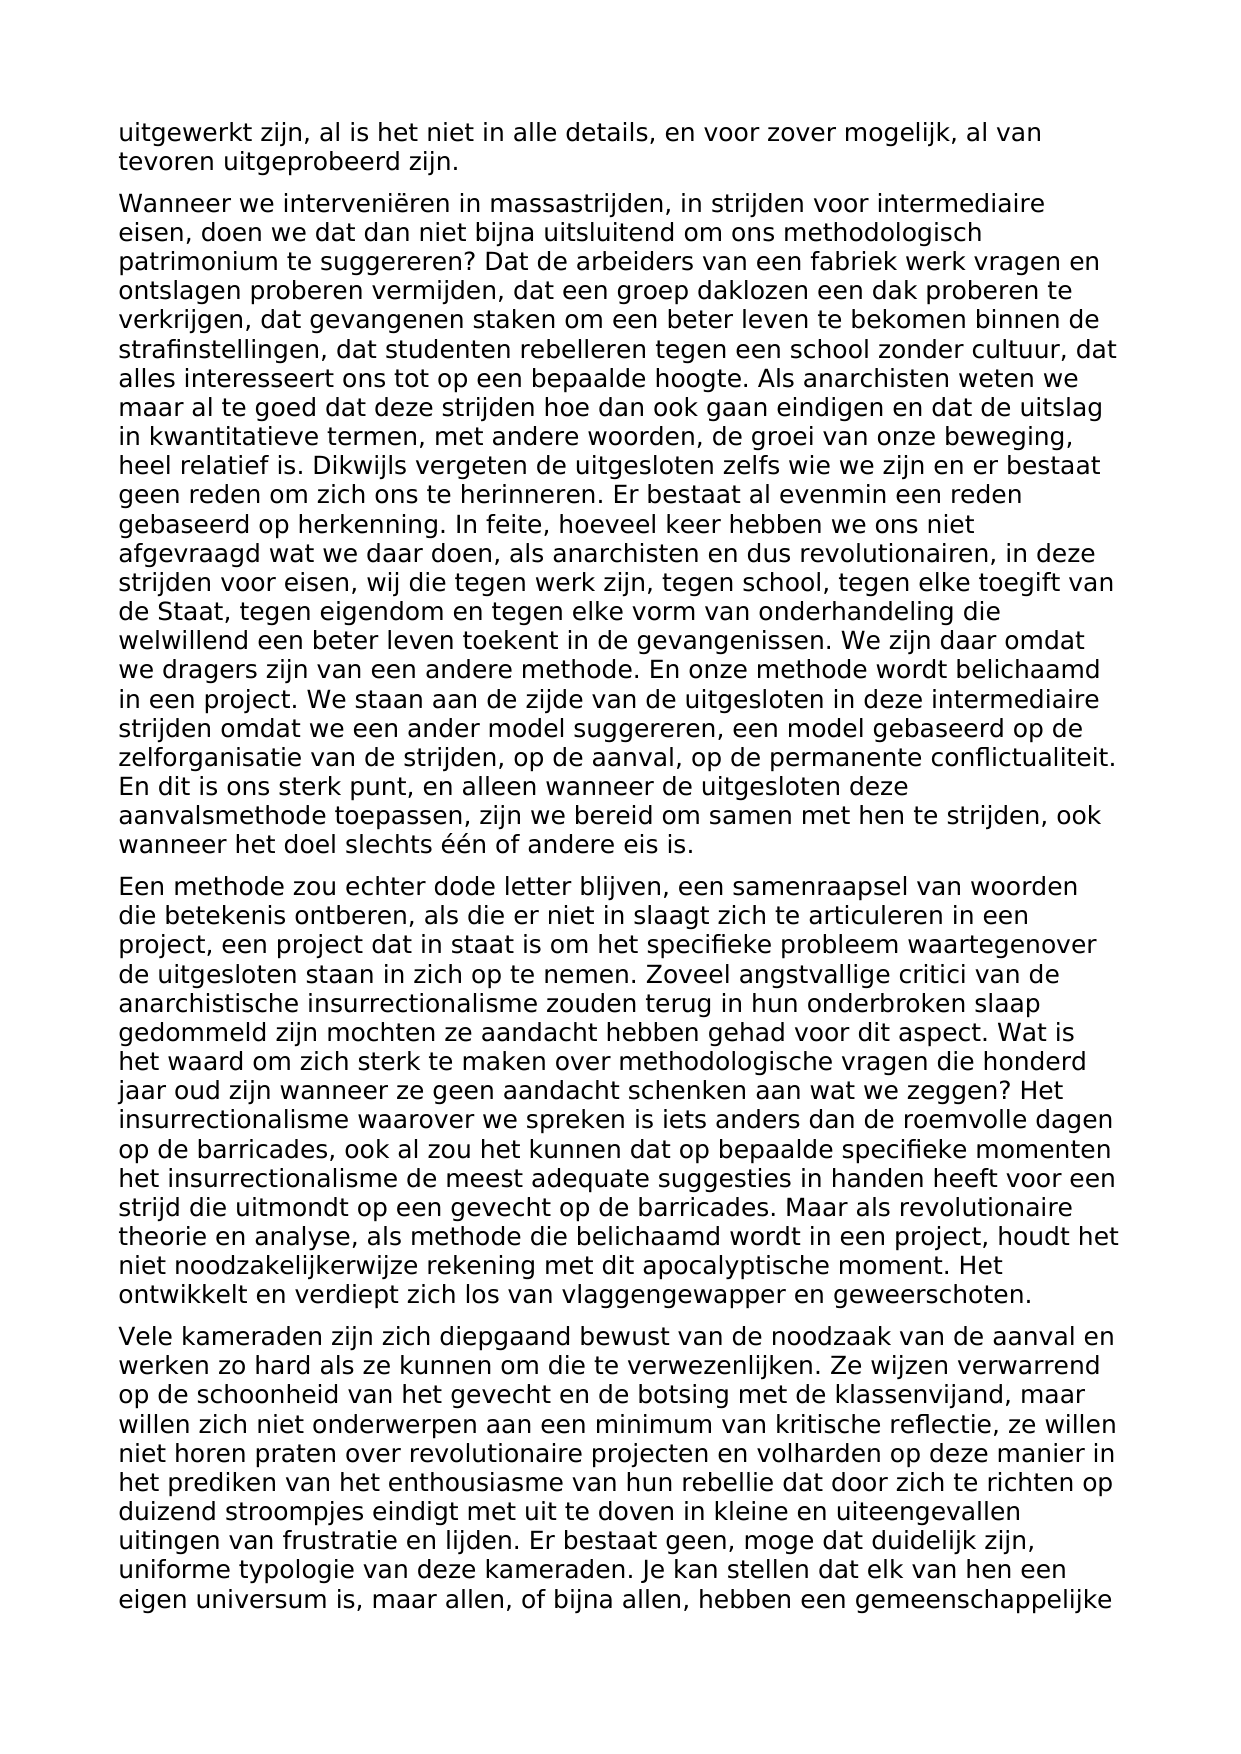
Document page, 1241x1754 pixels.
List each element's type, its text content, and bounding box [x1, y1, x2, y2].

text Een methode zou echter dode letter blijven, een samenraapsel van woorden die betekenis ontberen, als die er niet in slaagt zich te articuleren in een project, een project dat in staat is om het specifieke probleem waartegenover de uitgesloten staan in zich op te nemen. Zoveel angstvallige critici van de anarchistische insurrectionalisme zouden terug in hun onderbroken slaap gedommeld zijn mochten ze aandacht hebben gehad voor dit aspect. Wat is het waard om zich sterk te maken over methodologische vragen die honderd jaar oud zijn wanneer ze geen aandacht schenken aan wat we zeggen? Het insurrectionalisme waarover we spreken is iets anders dan de roemvolle dagen op de barricades, ook al zou het kunnen dat op bepaalde specifieke momenten het insurrectionalisme de meest adequate suggesties in handen heeft voor een strijd die uitmondt op een gevecht op de barricades. Maar als revolutionaire theorie en analyse, als methode die belichaamd wordt in een project, houdt het niet noodzakelijkerwijze rekening met dit apocalyptische moment. Het ontwikkelt en verdiept zich los van vlaggengewapper en geweerschoten. [118, 872, 1122, 1310]
text Wanneer we interveniëren in massastrijden, in strijden voor intermediaire eisen, doen we dat dan niet bijna uitsluitend om ons methodologisch patrimonium te suggereren? Dat de arbeiders van een fabriek werk vragen en ontslagen proberen vermijden, dat een groep daklozen een dak proberen te verkrijgen, dat gevangenen staken om een beter leven te bekomen binnen de strafinstellingen, dat studenten rebelleren tegen een school zonder cultuur, dat alles interesseert ons tot op een bepaalde hoogte. Als anarchisten weten we maar al te goed dat deze strijden hoe dan ook gaan eindigen en dat de uitslag in kwantitatieve termen, met andere woorden, de groei van onze beweging, heel relatief is. Dikwijls vergeten de uitgesloten zelfs wie we zijn en er bestaat geen reden om zich ons te herinneren. Er bestaat al evenmin een reden gebaseerd op herkenning. In feite, hoeveel keer hebben we ons niet afgevraagd wat we daar doen, als anarchisten en dus revolutionairen, in deze strijden voor eisen, wij die tegen werk zijn, tegen school, tegen elke toegift van de Staat, tegen eigendom en tegen elke vorm van onderhandeling die welwillend een beter leven toekent in de gevangenissen. We zijn daar omdat we dragers zijn van een andere methode. En onze methode wordt belichaamd in een project. We staan aan de zijde van de uitgesloten in deze intermediaire strijden omdat we een ander model suggereren, een model gebaseerd op de zelforganisatie van de strijden, op de aanval, op de permanente conflictualiteit. En dit is ons sterk punt, en alleen wanneer de uitgesloten deze aanvalsmethode toepassen, zijn we bereid om samen met hen te strijden, ook wanneer het doel slechts één of andere eis is. [118, 189, 1122, 860]
text uitgewerkt zijn, al is het niet in alle details, en voor zover mogelijk, al van tevoren uitgeprobeerd zijn. [118, 118, 1122, 176]
text Vele kameraden zijn zich diepgaand bewust van de noodzaak van de aanval en werken zo hard als ze kunnen om die te verwezenlijken. Ze wijzen verwarrend op de schoonheid van het gevecht en de botsing met de klassenvijand, maar willen zich niet onderwerpen aan een minimum van kritische reflectie, ze willen niet horen praten over revolutionaire projecten en volharden op deze manier in het prediken van het enthousiasme van hun rebellie dat door zich te richten op duizend stroompjes eindigt met uit te doven in kleine en uiteengevallen uitingen van frustratie en lijden. Er bestaat geen, moge dat duidelijk zijn, uniforme typologie van deze kameraden. Je kan stellen dat elk van hen een eigen universum is, maar allen, of bijna allen, hebben een gemeenschappelijke [118, 1322, 1122, 1614]
